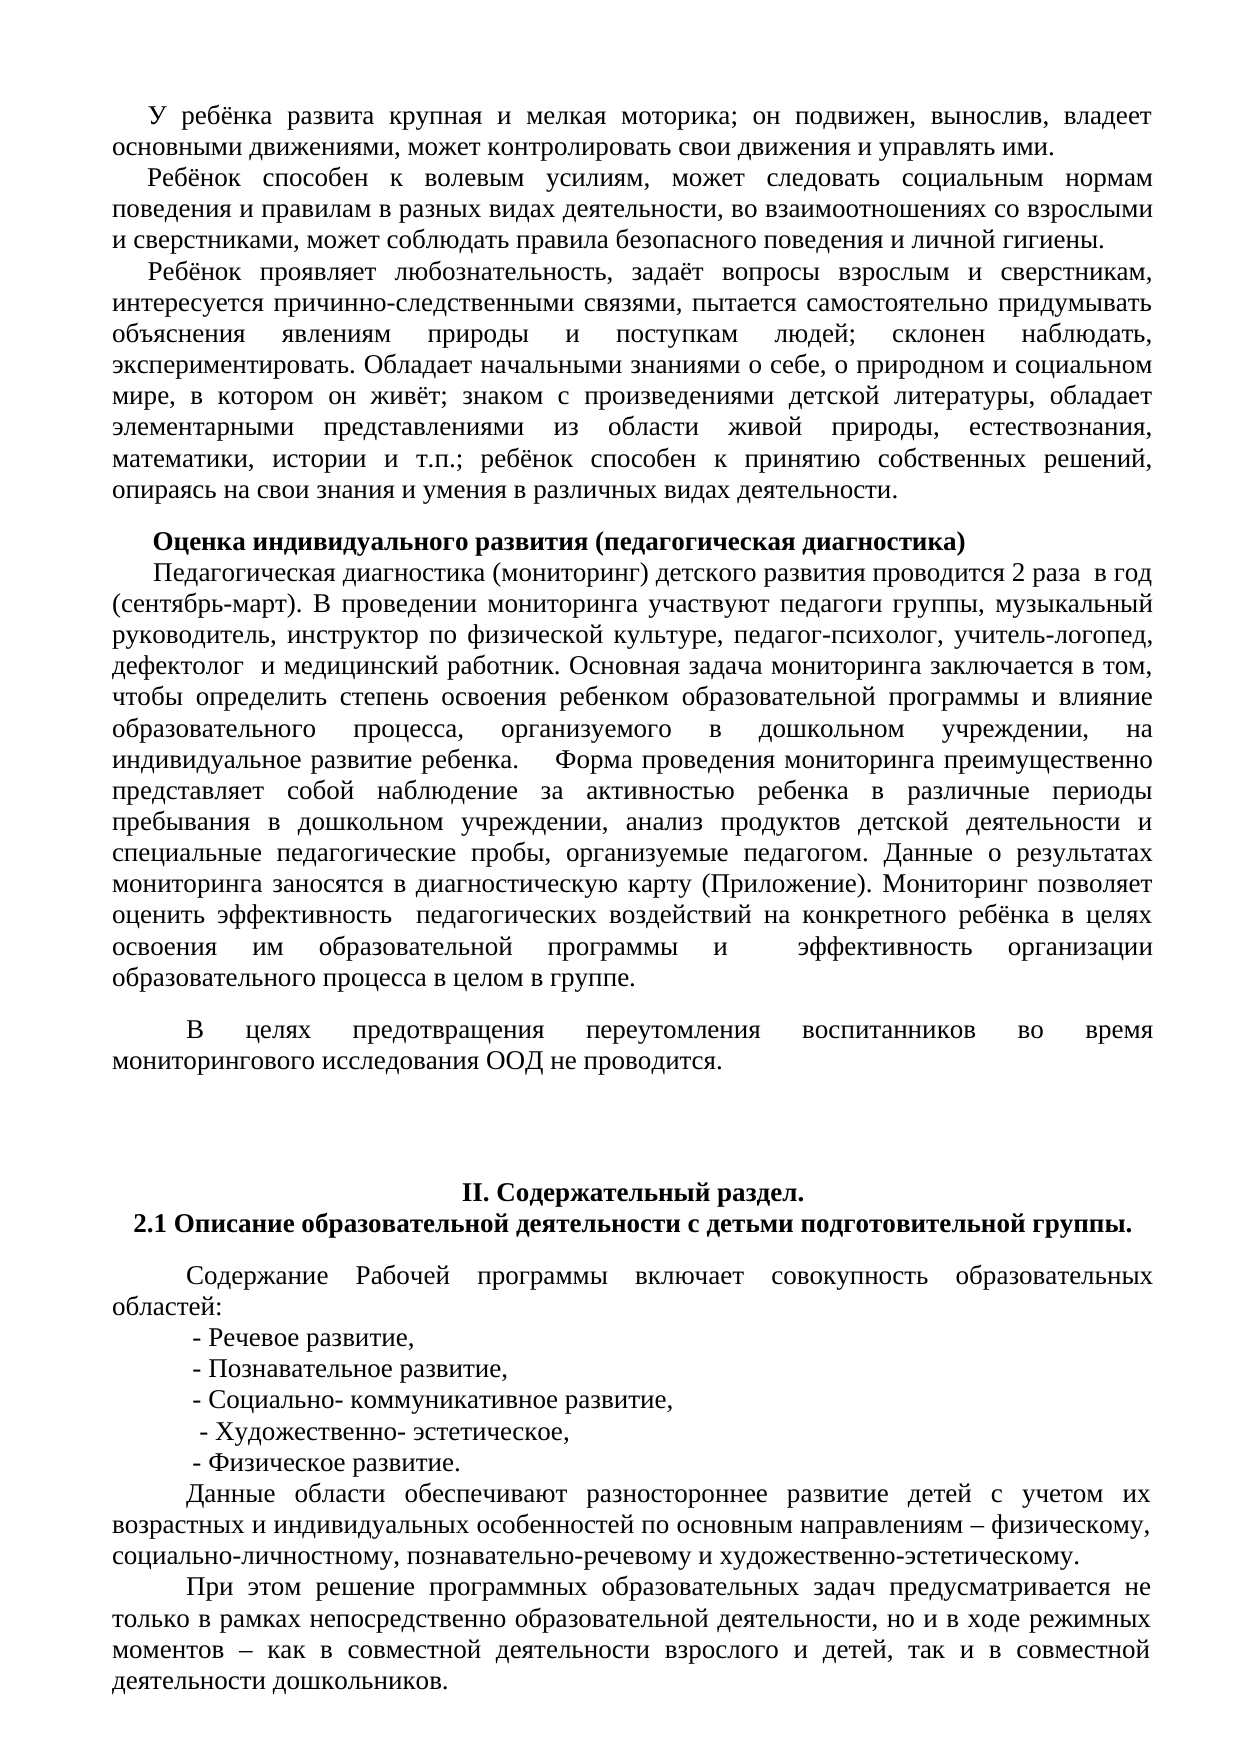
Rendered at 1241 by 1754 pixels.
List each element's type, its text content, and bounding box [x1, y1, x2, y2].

text 2.1 Описание образовательной деятельности с детьми подготовительной группы. [112, 1207, 1154, 1238]
text - Познавательное развитие, [186, 1352, 1154, 1384]
text Педагогическая диагностика (мониторинг) детского развития проводится 2 раза в год (сентябрь-март). В проведении мониторинга участвуют педагоги группы, музыкальный руководитель, инструктор по физической культуре, педагог-психолог, учитель-логопед, дефектолог и медицинский работник. Основная задача мониторинга заключается в том, чтобы определить степень освоения ребенком образовательной программы и влияние образовательного процесса, организуемого в дошкольном учреждении, на индивидуальное развитие ребенка. Форма проведения мониторинга преимущественно представляет собой наблюдение за активностью ребенка в различные периоды пребывания в дошкольном учреждении, анализ продуктов детской деятельности и специальные педагогические пробы, организуемые педагогом. Данные о результатах мониторинга заносятся в диагностическую карту (Приложение). Мониторинг позволяет оценить эффективность педагогических воздействий на конкретного ребёнка в целях освоения им образовательной программы и эффективность организации образовательного процесса в целом в группе. [112, 556, 1154, 992]
text В целях предотвращения переутомления воспитанников во время мониторингового исследования ООД не проводится. [112, 1013, 1154, 1075]
text Содержание Рабочей программы включает совокупность образовательных областей: [112, 1259, 1154, 1321]
text Оценка индивидуального развития (педагогическая диагностика) [112, 525, 1154, 556]
text Ребёнок способен к волевым усилиям, может следовать социальным нормам поведения и правилам в разных видах деятельности, во взаимоотношениях со взрослыми и сверстниками, может соблюдать правила безопасного поведения и личной гигиены. [112, 161, 1154, 255]
text - Социально- коммуникативное развитие, [186, 1384, 1154, 1415]
text У ребёнка развита крупная и мелкая моторика; он подвижен, вынослив, владеет основными движениями, может контролировать свои движения и управлять ими. [112, 99, 1153, 161]
text Данные области обеспечивают разностороннее развитие детей с учетом их возрастных и индивидуальных особенностей по основным направлениям – физическому, социально-личностному, познавательно-речевому и художественно-эстетическому. [112, 1477, 1152, 1571]
text Ребёнок проявляет любознательность, задаёт вопросы взрослым и сверстникам, интересуется причинно-следственными связями, пытается самостоятельно придумывать объяснения явлениям природы и поступкам людей; склонен наблюдать, экспериментировать. Обладает начальными знаниями о себе, о природном и социальном мире, в котором он живёт; знаком с произведениями детской литературы, обладает элементарными представлениями из области живой природы, естествознания, математики, истории и т.п.; ребёнок способен к принятию собственных решений, опираясь на свои знания и умения в различных видах деятельности. [112, 255, 1154, 504]
text - Физическое развитие. [186, 1446, 1154, 1477]
text - Речевое развитие, [186, 1321, 1154, 1352]
text II. Содержательный раздел. [112, 1176, 1154, 1207]
text При этом решение программных образовательных задач предусматривается не только в рамках непосредственно образовательной деятельности, но и в ходе режимных моментов – как в совместной деятельности взрослого и детей, так и в совместной деятельности дошкольников. [112, 1571, 1152, 1695]
text - Художественно- эстетическое, [186, 1415, 1154, 1446]
